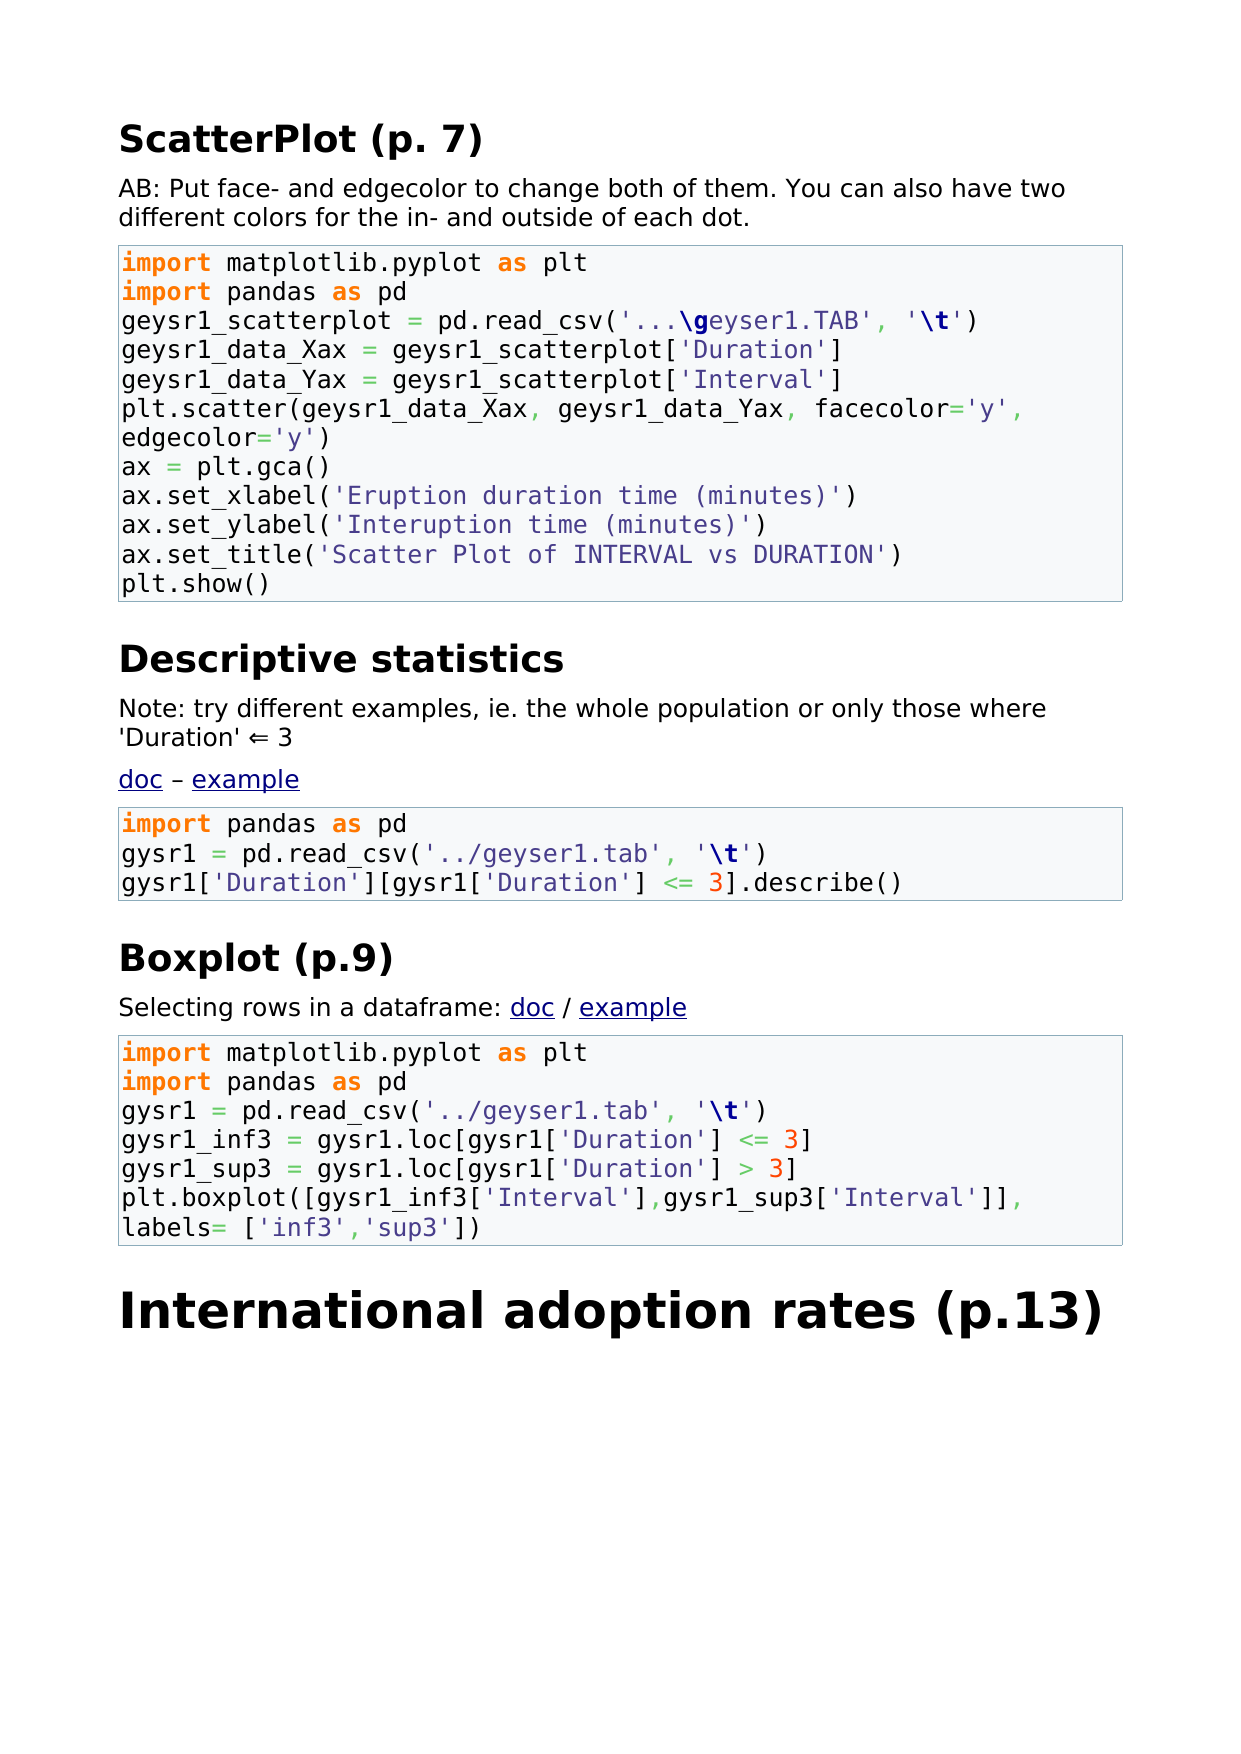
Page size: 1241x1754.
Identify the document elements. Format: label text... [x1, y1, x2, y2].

subtitle International adoption rates (p.13) [118, 1282, 1122, 1340]
text Note: try different examples, ie. the whole population or only those where 'Duration' ⇐ 3 [118, 694, 1122, 752]
text AB: Put face- and edgecolor to change both of them. You can also have two different colors for the in- and outside of each dot. [118, 174, 1122, 233]
text import matplotlib.pyplot as plt import pandas as pd gysr1 = pd.read_csv('../geyser1.tab', '\t') gysr1_inf3 = gysr1.loc[gysr1['Duration'] <= 3] gysr1_sup3 = gysr1.loc[gysr1['Duration'] > 3] plt.boxplot([gysr1_inf3['Interval'],gysr1_sup3['Interval']], labels= ['inf3','sup3']) [119, 1036, 1122, 1245]
text Selecting rows in a dataframe: doc / example [118, 993, 1122, 1022]
text import pandas as pd gysr1 = pd.read_csv('../geyser1.tab', '\t') gysr1['Duration'][gysr1['Duration'] <= 3].describe() [119, 808, 1122, 900]
text doc – example [118, 765, 1122, 794]
subtitle ScatterPlot (p. 7) [118, 118, 1122, 162]
text import matplotlib.pyplot as plt import pandas as pd geysr1_scatterplot = pd.read_csv('...\geyser1.TAB', '\t') geysr1_data_Xax = geysr1_scatterplot['Duration'] geysr1_data_Yax = geysr1_scatterplot['Interval'] plt.scatter(geysr1_data_Xax, geysr1_data_Yax, facecolor='y', edgecolor='y') ax = plt.gca() ax.set_xlabel('Eruption duration time (minutes)') ax.set_ylabel('Interuption time (minutes)') ax.set_title('Scatter Plot of INTERVAL vs DURATION') plt.show() [119, 246, 1122, 601]
subtitle Descriptive statistics [118, 638, 1122, 682]
subtitle Boxplot (p.9) [118, 937, 1122, 981]
